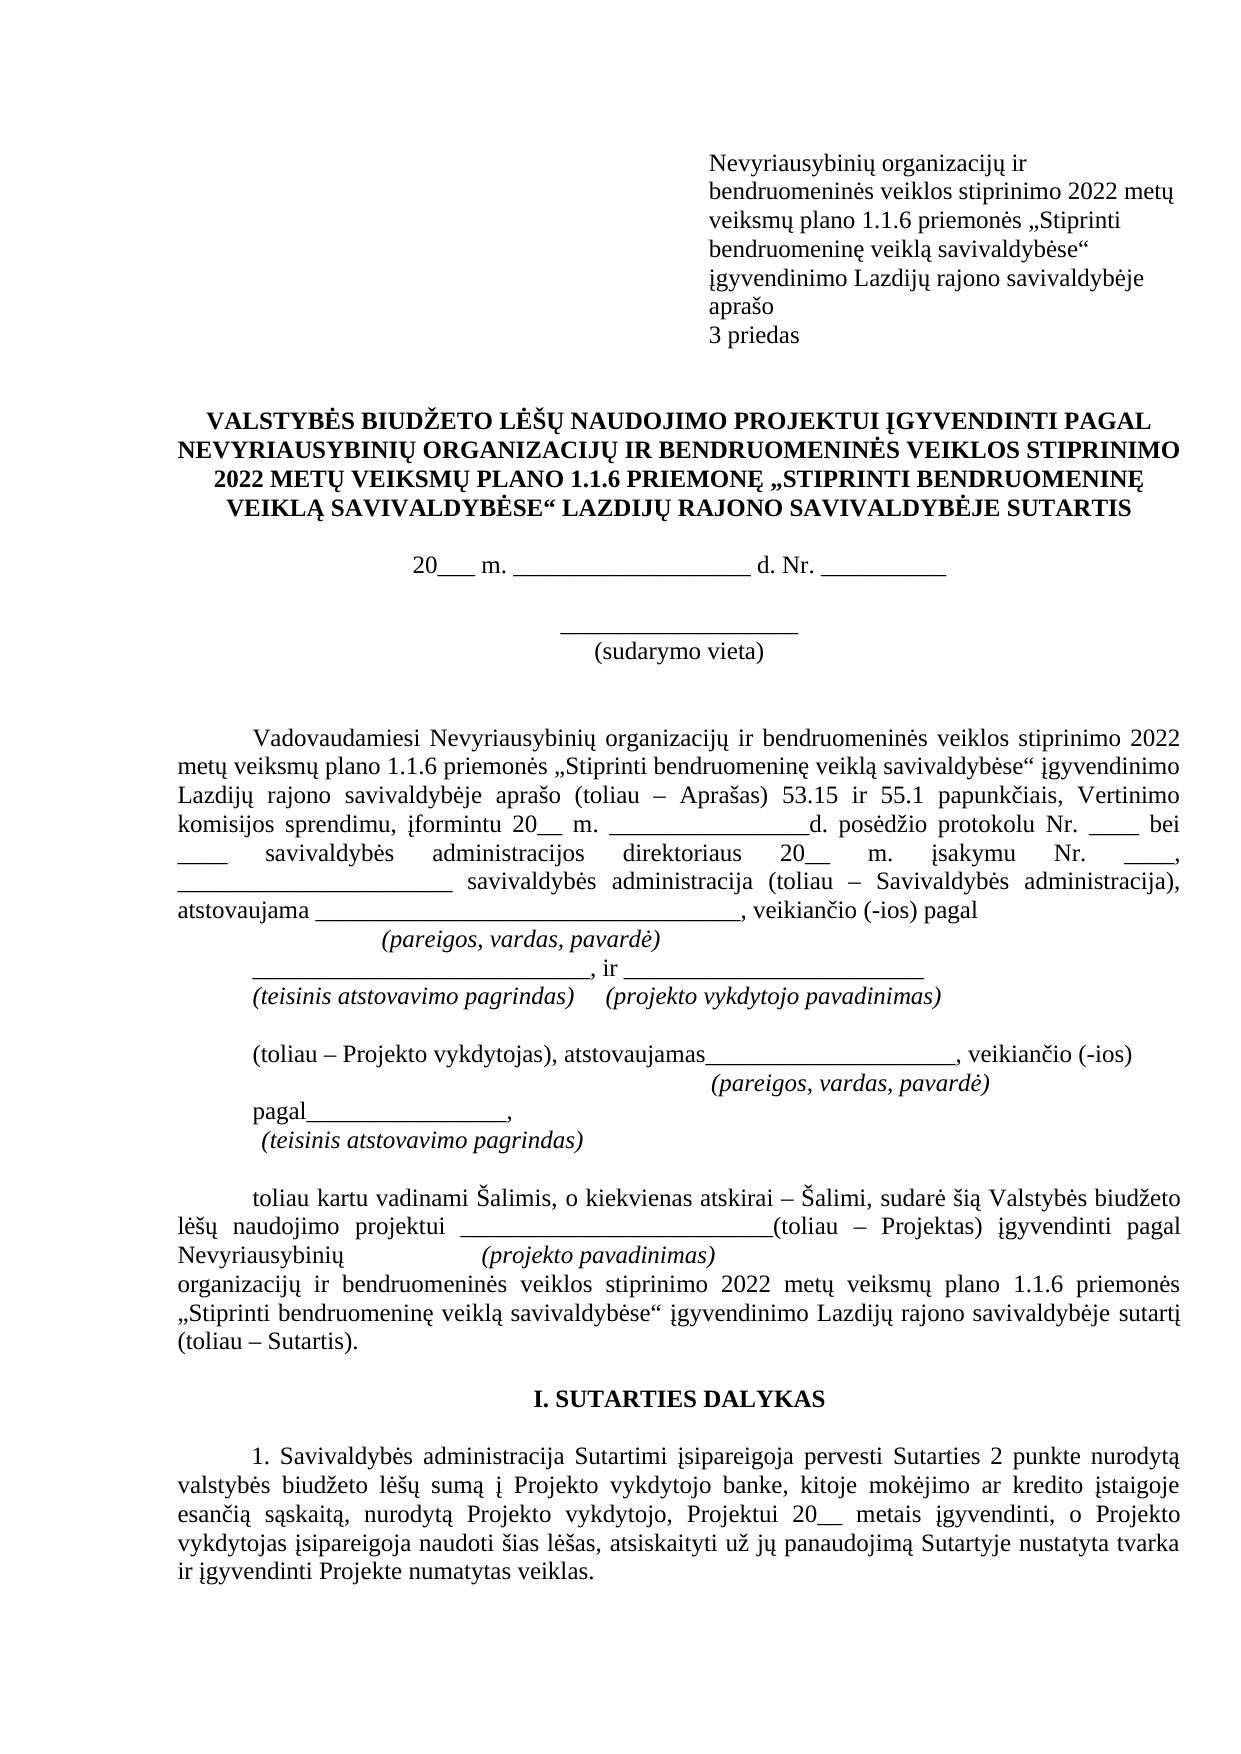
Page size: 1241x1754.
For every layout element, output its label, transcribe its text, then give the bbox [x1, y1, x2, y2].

text aprašo [709, 291, 1181, 320]
text pagal________________, [177, 1096, 1181, 1125]
text I. SUTARTIES DALYKAS [177, 1384, 1181, 1413]
text Nevyriausybinių organizacijų ir [709, 148, 1181, 176]
text (toliau – Projekto vykdytojas), atstovaujamas____________________, veikiančio (-ios) [177, 1039, 1181, 1068]
text veiksmų plano 1.1.6 priemonės „Stiprinti [709, 205, 1181, 234]
text (sudarymo vieta) [177, 636, 1181, 665]
text (teisinis atstovavimo pagrindas) [177, 1125, 1181, 1154]
text Vadovaudamiesi Nevyriausybinių organizacijų ir bendruomeninės veiklos stiprinimo 2022 metų veiksmų plano 1.1.6 priemonės „Stiprinti bendruomeninę veiklą savivaldybėse“ įgyvendinimo Lazdijų rajono savivaldybėje aprašo (toliau – Aprašas) 53.15 ir 55.1 papunkčiais, Vertinimo komisijos sprendimu, įformintu 20__ m. ________________d. posėdžio protokolu Nr. ____ bei ____ savivaldybės administracijos direktoriaus 20__ m. įsakymu Nr. ____, ______________________ savivaldybės administracija (toliau – Savivaldybės administracija), atstovaujama __________________________________, veikiančio (-ios) pagal [177, 723, 1181, 924]
text 20___ m. ___________________ d. Nr. __________ [177, 550, 1181, 579]
text bendruomeninę veiklą savivaldybėse“ [709, 234, 1181, 263]
text organizacijų ir bendruomeninės veiklos stiprinimo 2022 metų veiksmų plano 1.1.6 priemonės „Stiprinti bendruomeninę veiklą savivaldybėse“ įgyvendinimo Lazdijų rajono savivaldybėje sutartį (toliau – Sutartis). [177, 1269, 1181, 1355]
text ___________________ [177, 608, 1181, 636]
text (teisinis atstovavimo pagrindas) (projekto vykdytojo pavadinimas) [177, 981, 1181, 1010]
text toliau kartu vadinami Šalimis, o kiekvienas atskirai – Šalimi, sudarė šią Valstybės biudžeto lėšų naudojimo projektui _________________________(toliau – Projektas) įgyvendinti pagal Nevyriausybinių (projekto pavadinimas) [177, 1183, 1181, 1269]
text 1. Savivaldybės administracija Sutartimi įsipareigoja pervesti Sutarties 2 punkte nurodytą valstybės biudžeto lėšų sumą į Projekto vykdytojo banke, kitoje mokėjimo ar kredito įstaigoje esančią sąskaitą, nurodytą Projekto vykdytojo, Projektui 20__ metais įgyvendinti, o Projekto vykdytojas įsipareigoja naudoti šias lėšas, atsiskaityti už jų panaudojimą Sutartyje nustatyta tvarka ir įgyvendinti Projekte numatytas veiklas. [177, 1441, 1181, 1585]
text ___________________________, ir ________________________ [177, 953, 1181, 981]
text (pareigos, vardas, pavardė) [177, 1068, 1181, 1096]
text (pareigos, vardas, pavardė) [177, 924, 1181, 953]
text 3 priedas [709, 320, 1181, 349]
text įgyvendinimo Lazdijų rajono savivaldybėje [709, 263, 1181, 291]
text bendruomeninės veiklos stiprinimo 2022 metų [709, 176, 1181, 205]
text VALSTYBĖS BIUDŽETO LĖŠŲ NAUDOJIMO PROJEKTUI ĮGYVENDINTI PAGAL NEVYRIAUSYBINIŲ ORGANIZACIJŲ IR BENDRUOMENINĖS VEIKLOS STIPRINIMO 2022 METŲ VEIKSMŲ PLANO 1.1.6 PRIEMONĘ „STIPRINTI BENDRUOMENINĘ VEIKLĄ SAVIVALDYBĖSE“ LAZDIJŲ RAJONO SAVIVALDYBĖJE SUTARTIS [177, 406, 1181, 521]
